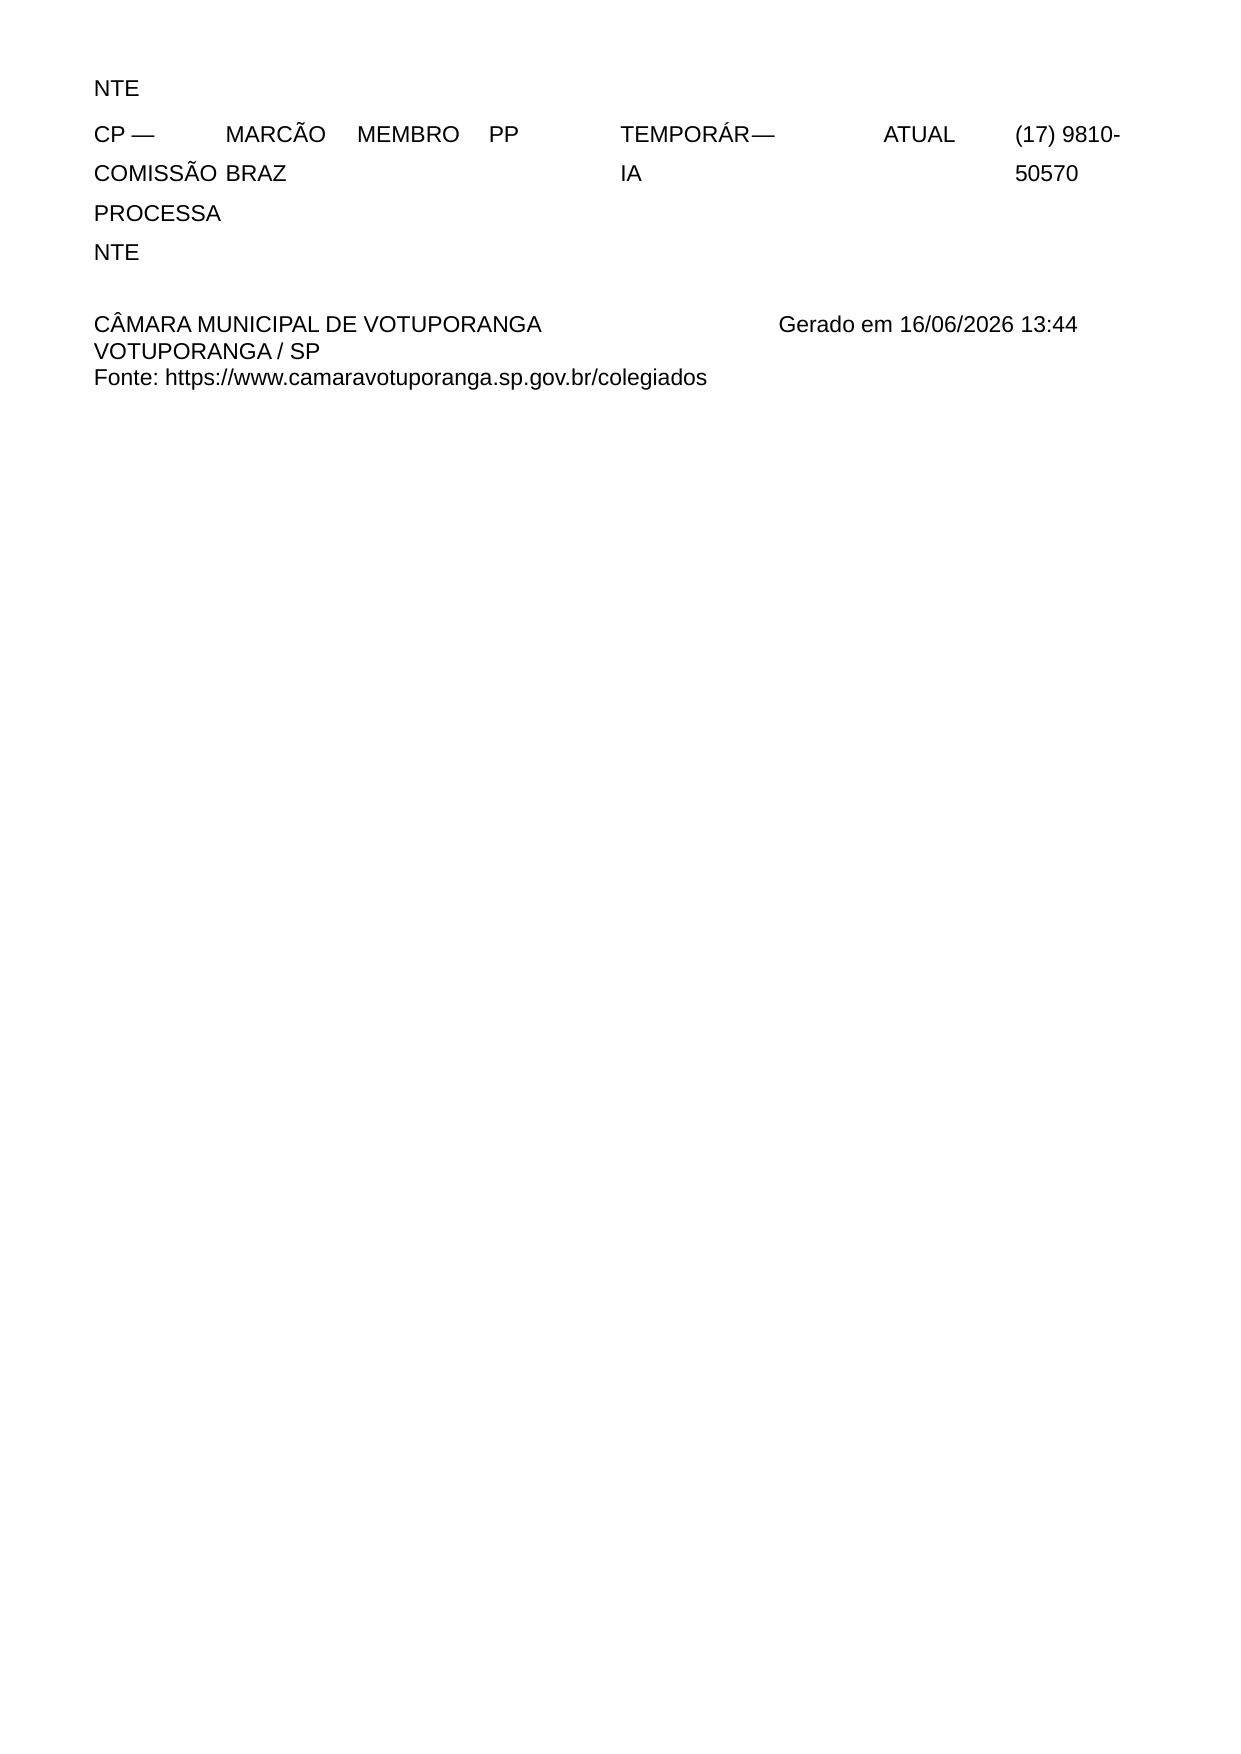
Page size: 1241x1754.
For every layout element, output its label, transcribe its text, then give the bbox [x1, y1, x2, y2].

table_header CÂMARA MUNICIPAL DE VOTUPORANGA VOTUPORANGA / SP Fonte: https://www.camaravotuporanga.sp.gov.br/colegiados [94, 311, 778, 390]
table_cell MEMBRO [357, 121, 488, 285]
table_cell TEMPORÁRIA [620, 121, 752, 285]
table_cell (17) 9810-50570 [1015, 121, 1146, 285]
table_cell [620, 75, 752, 121]
table_cell MARCÃO BRAZ [225, 121, 357, 285]
table_cell ATUAL [883, 121, 1015, 285]
table_cell [752, 75, 883, 121]
table_cell [489, 75, 620, 121]
table_cell [357, 75, 488, 121]
table_cell [883, 75, 1015, 121]
table_cell NTE [94, 75, 225, 121]
table_cell PP [489, 121, 620, 285]
table_cell [225, 75, 357, 121]
table_cell CP — COMISSÃO PROCESSANTE [94, 121, 225, 285]
table_cell [1015, 75, 1146, 121]
table_header Gerado em 16/06/2026 13:44 [778, 311, 1146, 390]
table_cell — [752, 121, 883, 285]
